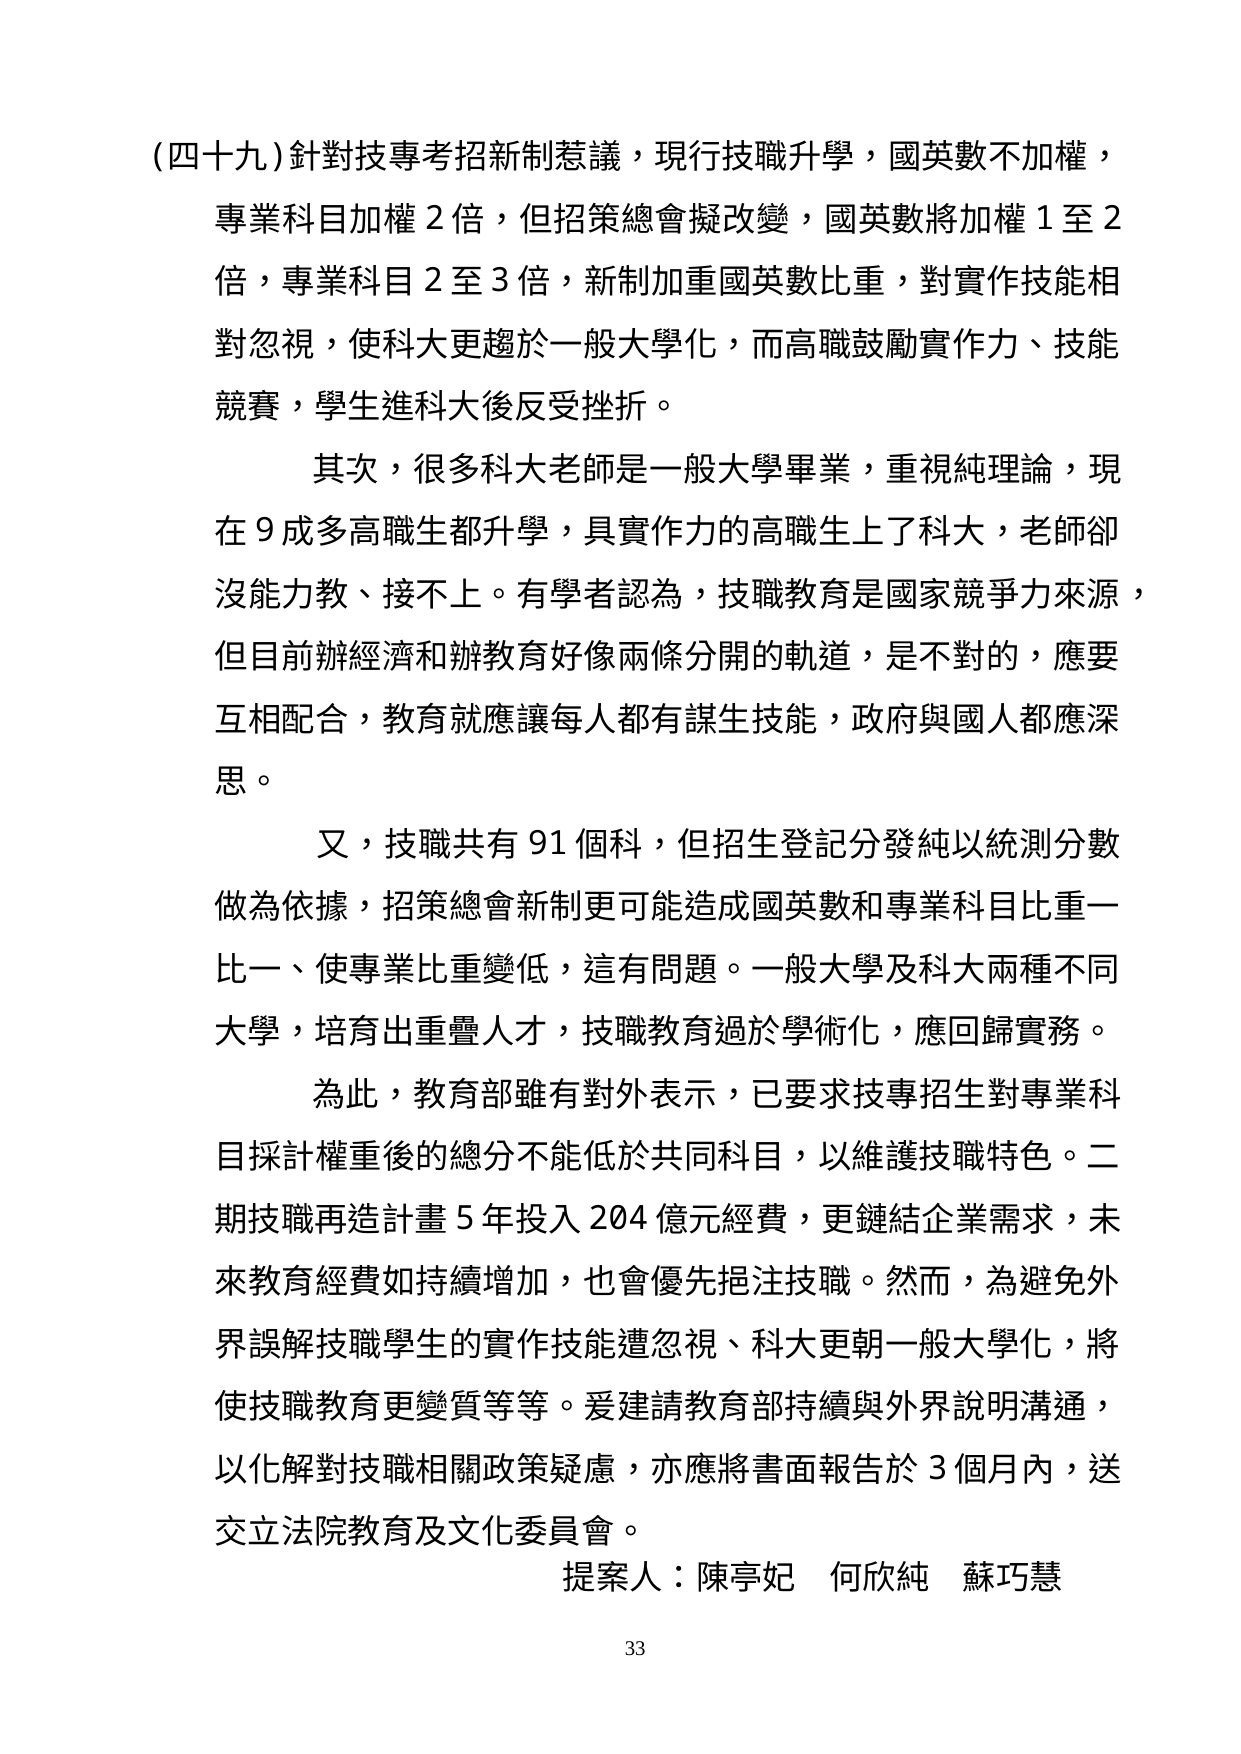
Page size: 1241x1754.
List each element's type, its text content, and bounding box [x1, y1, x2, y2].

text 又，技職共有91個科，但招生登記分發純以統測分數做為依據，招策總會新制更可能造成國英數和專業科目比重一比一、使專業比重變低，這有問題。一般大學及科大兩種不同大學，培育出重疊人才，技職教育過於學術化，應回歸實務。 [148, 800, 1122, 1050]
text 其次，很多科大老師是一般大學畢業，重視純理論，現在9成多高職生都升學，具實作力的高職生上了科大，老師卻沒能力教、接不上。有學者認為，技職教育是國家競爭力來源，但目前辦經濟和辦教育好像兩條分開的軌道，是不對的，應要互相配合，教育就應讓每人都有謀生技能，政府與國人都應深思。 [148, 425, 1122, 800]
text (四十九)針對技專考招新制惹議，現行技職升學，國英數不加權，專業科目加權2倍，但招策總會擬改變，國英數將加權1至2倍，專業科目2至3倍，新制加重國英數比重，對實作技能相對忽視，使科大更趨於一般大學化，而高職鼓勵實作力、技能競賽，學生進科大後反受挫折。 [148, 112, 1122, 425]
text 提案人：陳亭妃 何欣純 蘇巧慧 [162, 1550, 1122, 1600]
text 為此，教育部雖有對外表示，已要求技專招生對專業科目採計權重後的總分不能低於共同科目，以維護技職特色。二期技職再造計畫5年投入204億元經費，更鏈結企業需求，未來教育經費如持續增加，也會優先挹注技職。然而，為避免外界誤解技職學生的實作技能遭忽視、科大更朝一般大學化，將使技職教育更變質等等。爰建請教育部持續與外界說明溝通，以化解對技職相關政策疑慮，亦應將書面報告於3個月內，送交立法院教育及文化委員會。 [148, 1050, 1122, 1550]
